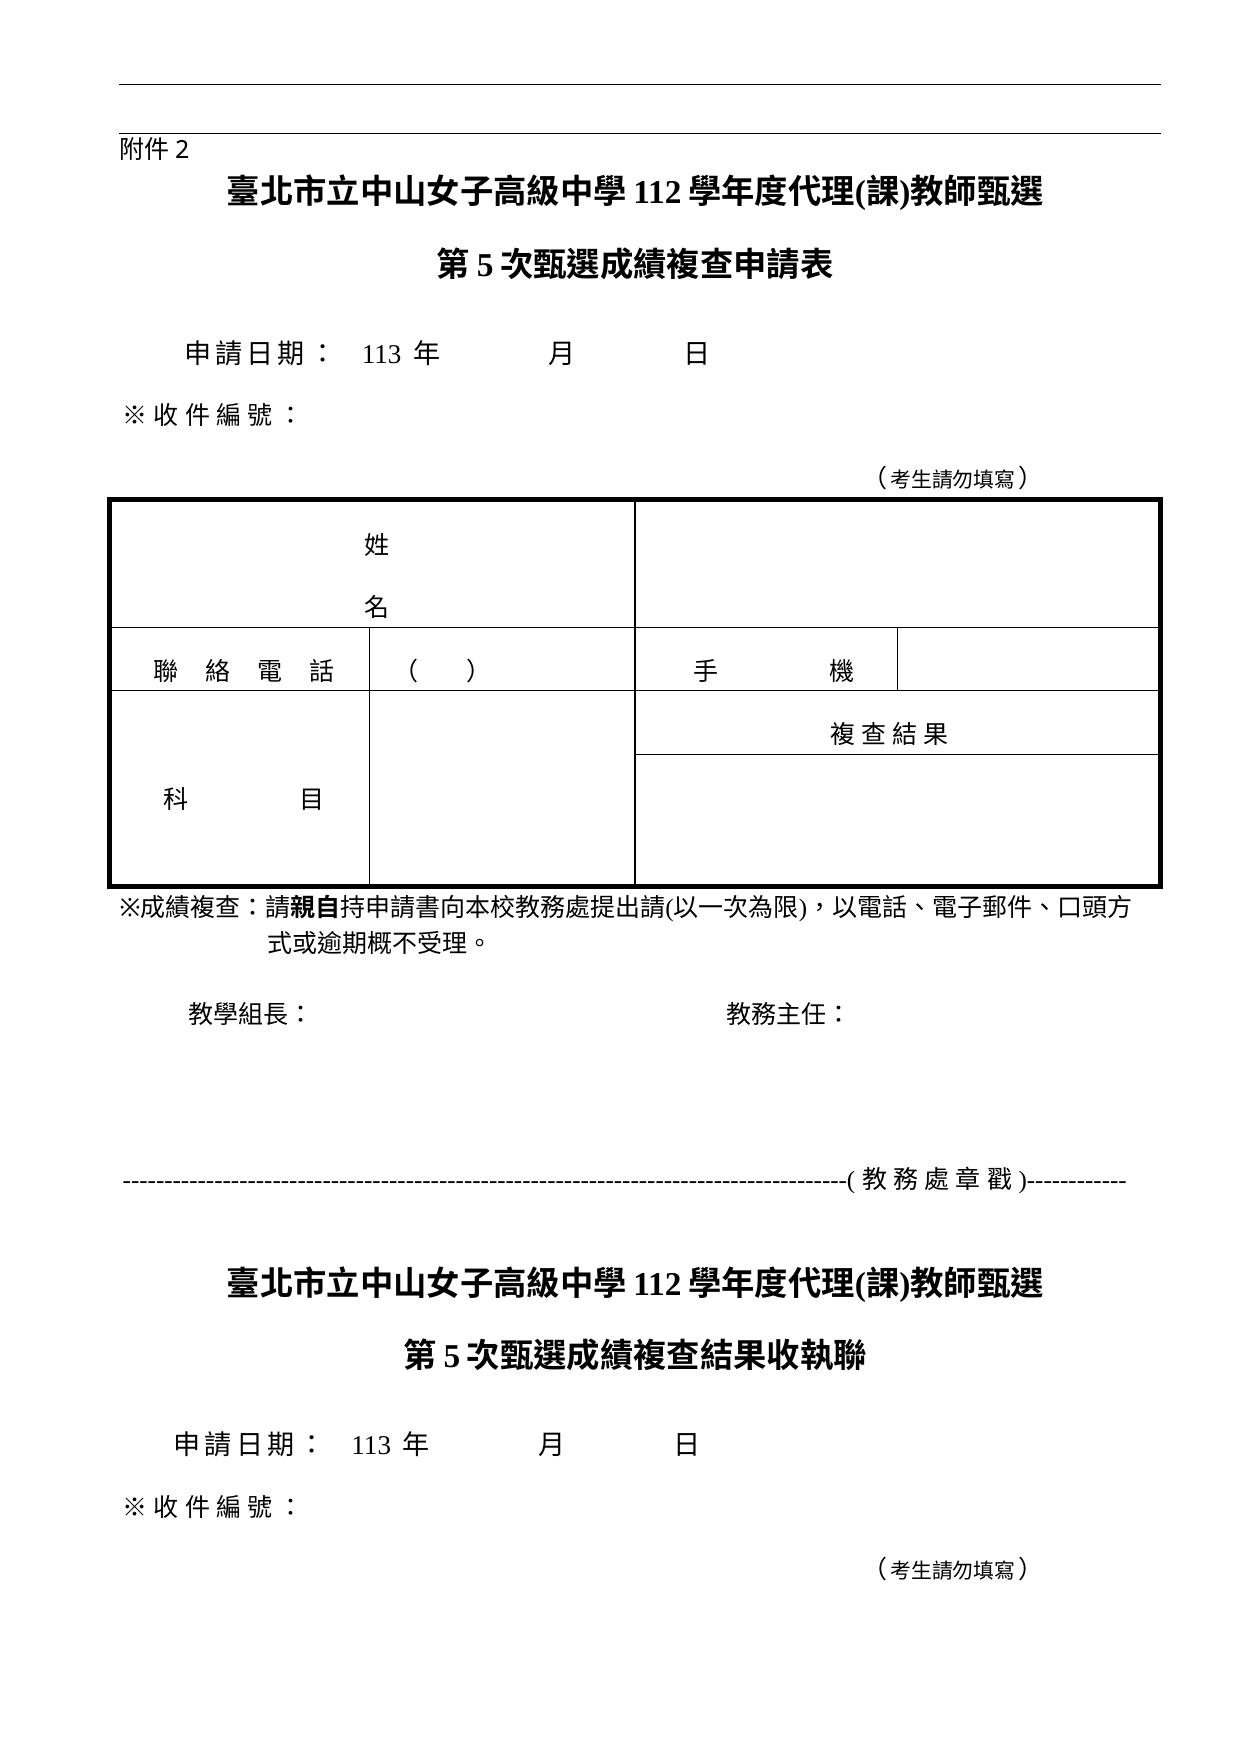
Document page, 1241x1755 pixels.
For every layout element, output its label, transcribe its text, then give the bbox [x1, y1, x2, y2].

table_cell [898, 628, 1158, 690]
text ※成績複查：請親自持申請書向本校教務處提出請(以一次為限)，以電話、電子郵件、口頭方式或逾期概不受理。 [119, 889, 1151, 959]
table_cell （ ） [370, 628, 634, 690]
text 第5次甄選成績複查申請表 [119, 237, 1151, 286]
text 臺北市立中山女子高級中學112學年度代理(課)教師甄選 [119, 1256, 1151, 1305]
text （考生請勿填寫） [119, 1526, 1076, 1588]
text 附件2 [119, 134, 1151, 165]
text 臺北市立中山女子高級中學112學年度代理(課)教師甄選 [119, 165, 1151, 213]
table_cell [636, 755, 1158, 884]
text （考生請勿填寫） [119, 434, 1076, 497]
text 第5次甄選成績複查結果收執聯 [119, 1329, 1151, 1377]
table_cell 複查結果 [636, 691, 1158, 754]
text 申請日期： 113 年 月 日 ※收件編號： [119, 1401, 1077, 1526]
table_header [636, 502, 1158, 627]
text ---------------------------------------------------------------------------------------(教務處章戳)------------ [119, 1136, 1151, 1199]
text 申請日期： 113 年 月 日 ※收件編號： [119, 309, 1077, 434]
table_cell 手 機 [636, 628, 897, 690]
table_cell [119, 85, 1161, 133]
table_cell 科 目 [112, 691, 369, 884]
table_cell [370, 691, 634, 884]
table_header 姓 名 [112, 502, 634, 627]
table_cell 聯 絡 電 話 [112, 628, 369, 690]
text 教學組長： 教務主任： [163, 995, 1151, 1030]
